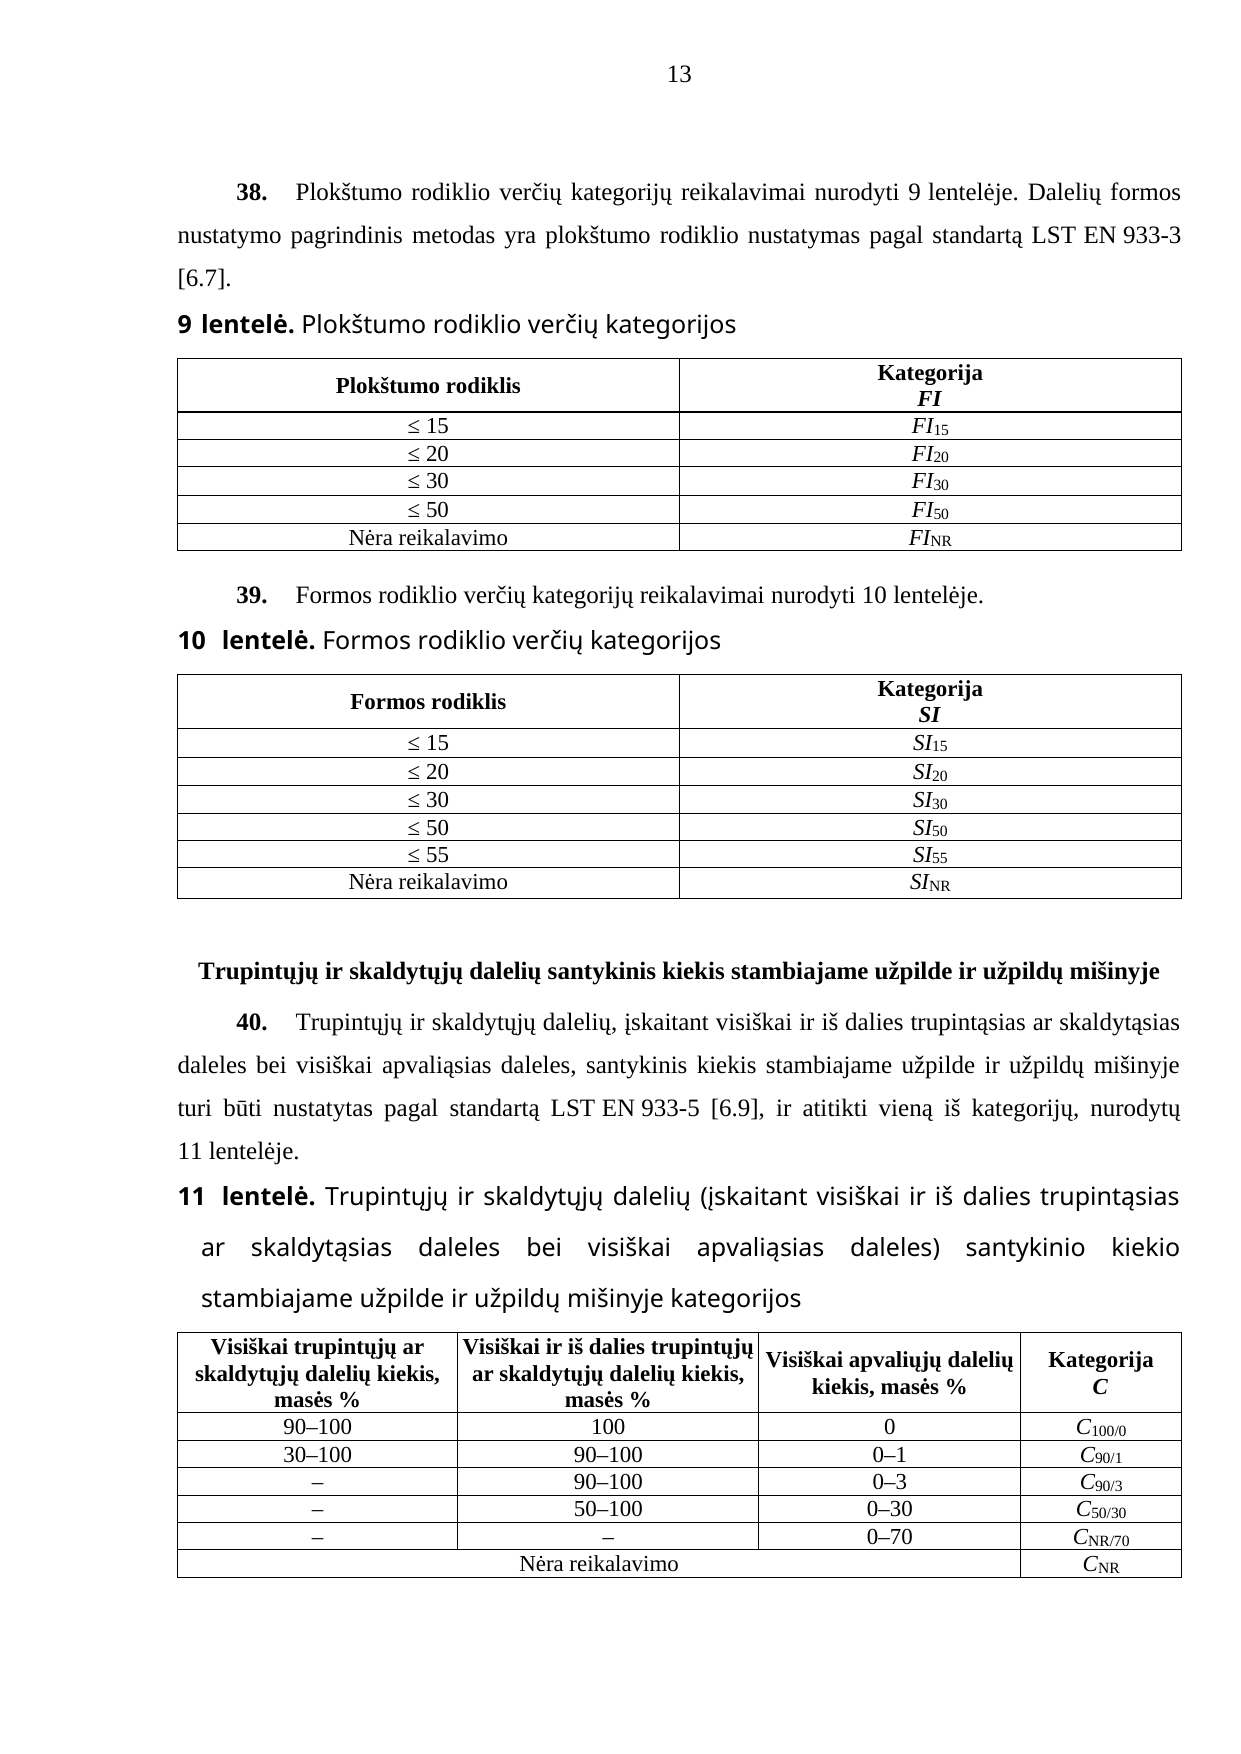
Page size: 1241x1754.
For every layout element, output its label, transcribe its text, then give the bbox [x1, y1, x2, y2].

table_cell FI30 [680, 467, 1181, 495]
table_header Plokštumo rodiklis [178, 359, 679, 411]
table_cell ≤ 30 [178, 467, 679, 495]
table_cell ≤ 20 [675, 440, 679, 466]
table_cell 0–3 [759, 1468, 763, 1494]
table_cell ≤ 50 [675, 814, 679, 840]
table_cell FI15 [1177, 413, 1181, 439]
table_cell 0–30 [759, 1496, 763, 1522]
table_cell SI55 [1177, 841, 1181, 867]
table_cell – [453, 1496, 457, 1522]
table_cell ≤ 50 [675, 496, 679, 523]
table_cell SI30 [1177, 786, 1181, 812]
table_cell SI50 [1177, 814, 1181, 840]
text 9 lentelė. Plokštumo rodiklio verčių kategorijos [177, 307, 1181, 341]
table_cell SINR [680, 868, 1181, 898]
table_cell C90/1 [1177, 1441, 1181, 1467]
table_cell C90/3 [1021, 1468, 1025, 1494]
table_cell – [754, 1523, 758, 1549]
table_cell 100 [458, 1413, 462, 1440]
table_cell ≤ 55 [675, 841, 679, 867]
text Trupintųjų ir skaldytųjų dalelių santykinis kiekis stambiajame užpilde ir užpildų mišinyje [177, 956, 1181, 985]
table_cell 0–70 [759, 1523, 763, 1549]
text 39. Formos rodiklio verčių kategorijų reikalavimai nurodyti 10 lentelėje. [177, 580, 1181, 609]
table_header Formos rodiklis [178, 675, 679, 728]
table_cell C90/1 [1021, 1441, 1025, 1467]
table_cell CNR [1021, 1550, 1025, 1577]
table_cell – [458, 1523, 462, 1549]
table_cell FI50 [1177, 496, 1181, 523]
table_header Kategorija C [1021, 1333, 1181, 1412]
table_cell ≤ 15 [178, 729, 679, 757]
table_cell FINR [1177, 524, 1181, 550]
table_cell C90/3 [1177, 1468, 1181, 1494]
table_cell 100 [754, 1413, 758, 1440]
table_header Visiškai apvaliųjų dalelių kiekis, masės % [759, 1333, 1020, 1412]
text 40. Trupintųjų ir skaldytųjų dalelių, įskaitant visiškai ir iš dalies trupintąsias ar skaldytąsias daleles bei visiškai apvaliąsias daleles, santykinis kiekis stambiajame užpilde ir užpildų mišinyje turi būti nustatytas pagal standartą LST EN 933-5 [6.9], ir atitikti vieną iš kategorijų, nurodytų 11 lentelėje. [177, 1007, 1181, 1165]
table_cell – [453, 1468, 457, 1494]
table_cell Nėra reikalavimo [178, 868, 679, 898]
table_cell ≤ 15 [675, 413, 679, 439]
text 10 lentelė. Formos rodiklio verčių kategorijos [177, 623, 1181, 657]
table_cell FI20 [1177, 440, 1181, 466]
table_cell SI15 [680, 729, 1181, 757]
table_cell CNR [1177, 1550, 1181, 1577]
table_cell SI20 [680, 758, 1181, 785]
text 11 lentelė. Trupintųjų ir skaldytųjų dalelių (įskaitant visiškai ir iš dalies trupintąsias ar skaldytąsias daleles bei visiškai apvaliąsias daleles) santykinio kiekio stambiajame užpilde ir užpildų mišinyje kategorijos [177, 1179, 1181, 1315]
text 38. Plokštumo rodiklio verčių kategorijų reikalavimai nurodyti 9 lentelėje. Dalelių formos nustatymo pagrindinis metodas yra plokštumo rodiklio nustatymas pagal standartą LST EN 933-3 [6.7]. [177, 177, 1181, 292]
table_cell 0 [759, 1413, 763, 1440]
table_cell ≤ 30 [675, 786, 679, 812]
table_cell 0–1 [759, 1441, 763, 1467]
table_cell ≤ 20 [178, 758, 679, 785]
table_cell – [453, 1523, 457, 1549]
